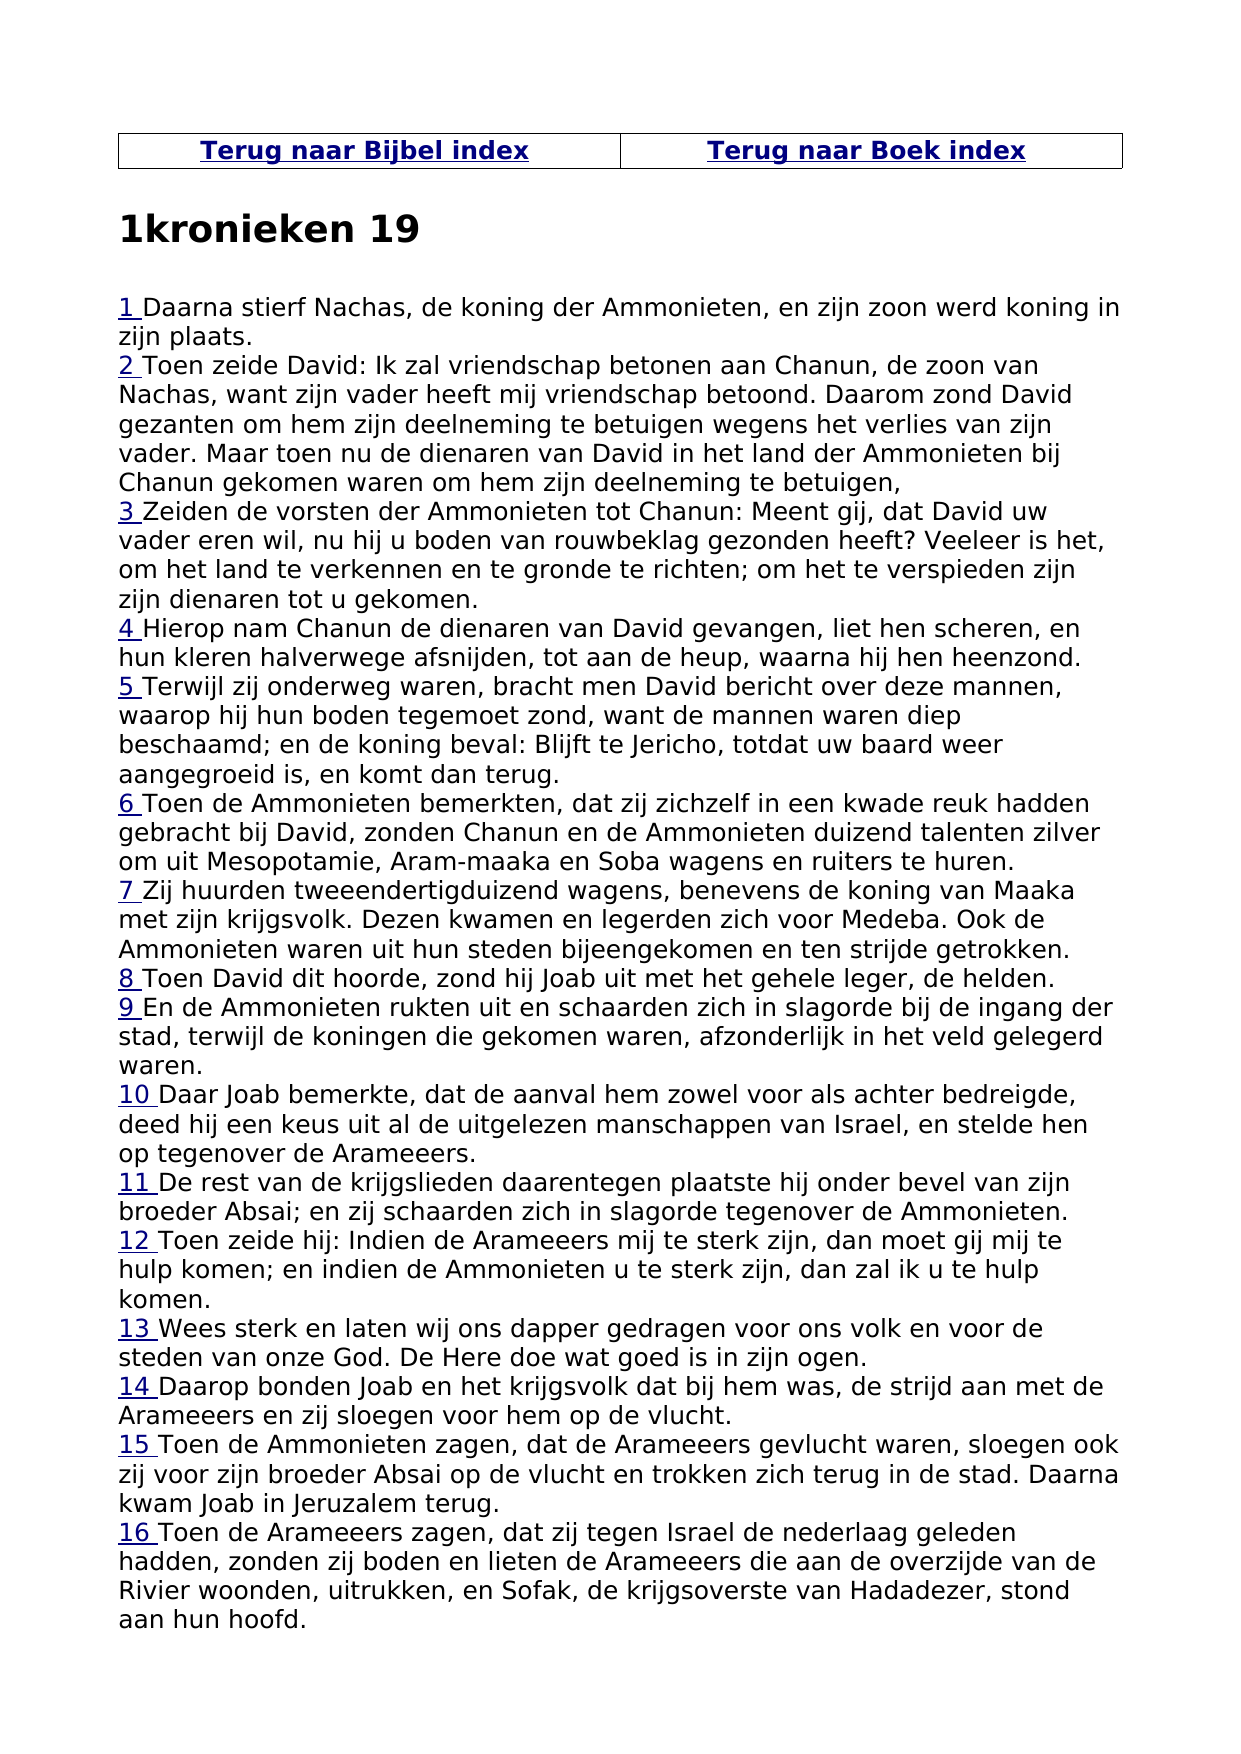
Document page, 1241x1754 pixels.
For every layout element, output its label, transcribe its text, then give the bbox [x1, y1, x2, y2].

subtitle 1kronieken 19 [118, 208, 1122, 252]
text 1 Daarna stierf Nachas, de koning der Ammonieten, en zijn zoon werd koning in zijn plaats. 2 Toen zeide David: Ik zal vriendschap betonen aan Chanun, de zoon van Nachas, want zijn vader heeft mij vriendschap betoond. Daarom zond David gezanten om hem zijn deelneming te betuigen wegens het verlies van zijn vader. Maar toen nu de dienaren van David in het land der Ammonieten bij Chanun gekomen waren om hem zijn deelneming te betuigen, 3 Zeiden de vorsten der Ammonieten tot Chanun: Meent gij, dat David uw vader eren wil, nu hij u boden van rouwbeklag gezonden heeft? Veeleer is het, om het land te verkennen en te gronde te richten; om het te verspieden zijn zijn dienaren tot u gekomen. 4 Hierop nam Chanun de dienaren van David gevangen, liet hen scheren, en hun kleren halverwege afsnijden, tot aan de heup, waarna hij hen heenzond. 5 Terwijl zij onderweg waren, bracht men David bericht over deze mannen, waarop hij hun boden tegemoet zond, want de mannen waren diep beschaamd; en de koning beval: Blijft te Jericho, totdat uw baard weer aangegroeid is, en komt dan terug. 6 Toen de Ammonieten bemerkten, dat zij zichzelf in een kwade reuk hadden gebracht bij David, zonden Chanun en de Ammonieten duizend talenten zilver om uit Mesopotamie, Aram-maaka en Soba wagens en ruiters te huren. 7 Zij huurden tweeendertigduizend wagens, benevens de koning van Maaka met zijn krijgsvolk. Dezen kwamen en legerden zich voor Medeba. Ook de Ammonieten waren uit hun steden bijeengekomen en ten strijde getrokken. 8 Toen David dit hoorde, zond hij Joab uit met het gehele leger, de helden. 9 En de Ammonieten rukten uit en schaarden zich in slagorde bij de ingang der stad, terwijl de koningen die gekomen waren, afzonderlijk in het veld gelegerd waren. 10 Daar Joab bemerkte, dat de aanval hem zowel voor als achter bedreigde, deed hij een keus uit al de uitgelezen manschappen van Israel, en stelde hen op tegenover de Arameeers. 11 De rest van de krijgslieden daarentegen plaatste hij onder bevel van zijn broeder Absai; en zij schaarden zich in slagorde tegenover de Ammonieten. 12 Toen zeide hij: Indien de Arameeers mij te sterk zijn, dan moet gij mij te hulp komen; en indien de Ammonieten u te sterk zijn, dan zal ik u te hulp komen. 13 Wees sterk en laten wij ons dapper gedragen voor ons volk en voor de steden van onze God. De Here doe wat goed is in zijn ogen. 14 Daarop bonden Joab en het krijgsvolk dat bij hem was, de strijd aan met de Arameeers en zij sloegen voor hem op de vlucht. 15 Toen de Ammonieten zagen, dat de Arameeers gevlucht waren, sloegen ook zij voor zijn broeder Absai op de vlucht en trokken zich terug in de stad. Daarna kwam Joab in Jeruzalem terug. 16 Toen de Arameeers zagen, dat zij tegen Israel de nederlaag geleden hadden, zonden zij boden en lieten de Arameeers die aan de overzijde van de Rivier woonden, uitrukken, en Sofak, de krijgsoverste van Hadadezer, stond aan hun hoofd. [118, 264, 1122, 1635]
table_header Terug naar Bijbel index [119, 134, 620, 168]
table_header Terug naar Boek index [621, 134, 1122, 168]
